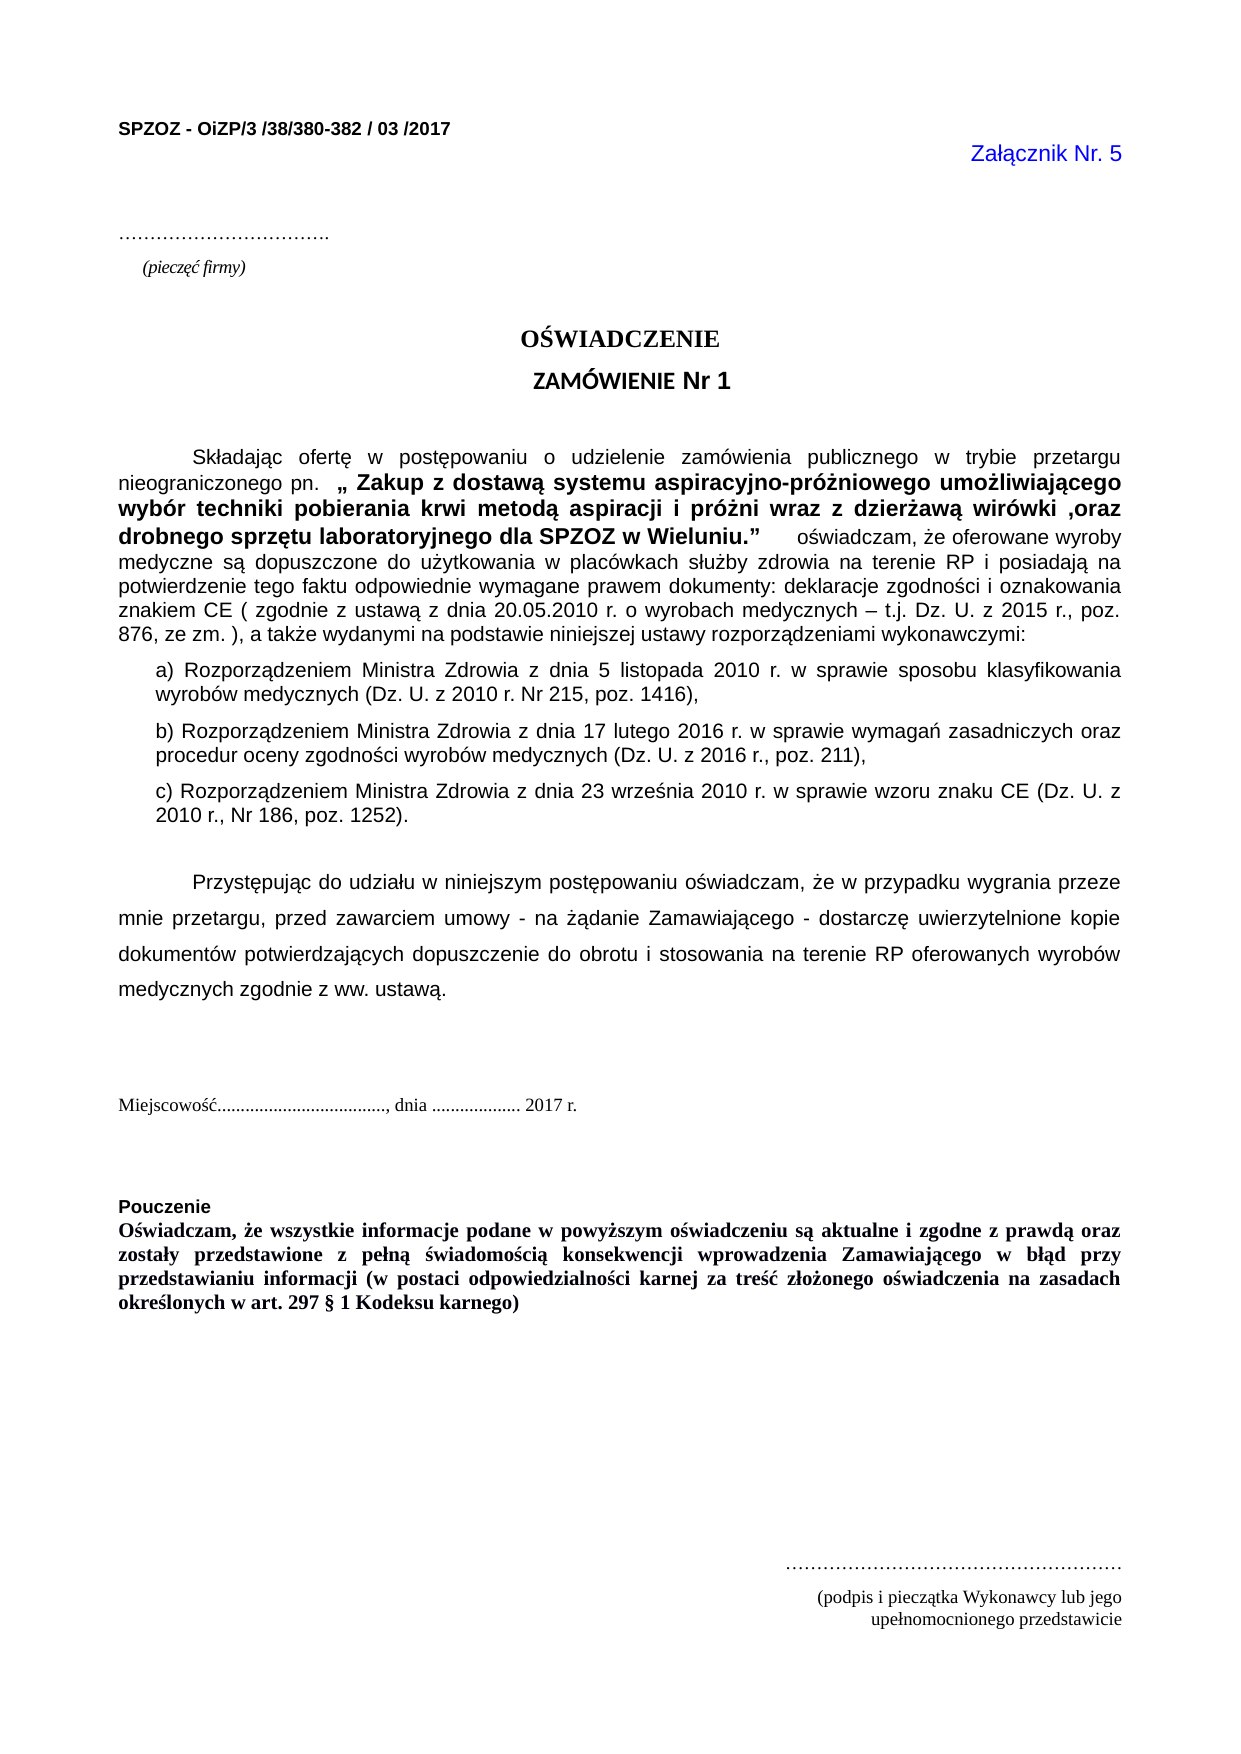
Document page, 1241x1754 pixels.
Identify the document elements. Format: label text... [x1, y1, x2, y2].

text Przystępując do udziału w niniejszym postępowaniu oświadczam, że w przypadku wygrania przeze mnie przetargu, przed zawarciem umowy - na żądanie Zamawiającego - dostarczę uwierzytelnione kopie dokumentów potwierdzających dopuszczenie do obrotu i stosowania na terenie RP oferowanych wyrobów medycznych zgodnie z ww. ustawą. [118, 869, 1122, 1001]
text Pouczenie [118, 1196, 1096, 1218]
text Składając ofertę w postępowaniu o udzielenie zamówienia publicznego w trybie przetargu nieograniczonego pn. „ Zakup z dostawą systemu aspiracyjno-próżniowego umożliwiającego wybór techniki pobierania krwi metodą aspiracji i próżni wraz z dzierżawą wirówki ,oraz drobnego sprzętu laboratoryjnego dla SPZOZ w Wieluniu.” oświadczam, że oferowane wyroby medyczne są dopuszczone do użytkowania w placówkach służby zdrowia na terenie RP i posiadają na potwierdzenie tego faktu odpowiednie wymagane prawem dokumenty: deklaracje zgodności i oznakowania znakiem CE ( zgodnie z ustawą z dnia 20.05.2010 r. o wyrobach medycznych – t.j. Dz. U. z 2015 r., poz. 876, ze zm. ), a także wydanymi na podstawie niniejszej ustawy rozporządzeniami wykonawczymi: [118, 444, 1122, 646]
text a) Rozporządzeniem Ministra Zdrowia z dnia 5 listopada 2010 r. w sprawie sposobu klasyfikowania wyrobów medycznych (Dz. U. z 2010 r. Nr 215, poz. 1416), [155, 658, 1122, 706]
text (podpis i pieczątka Wykonawcy lub jego upełnomocnionego przedstawicie [118, 1586, 1122, 1629]
text OŚWIADCZENIE [118, 324, 1122, 353]
text ……………………………. [118, 222, 1122, 243]
text Miejscowość...................................., dnia ................... 2017 r. [118, 1094, 1122, 1115]
text c) Rozporządzeniem Ministra Zdrowia z dnia 23 września 2010 r. w sprawie wzoru znaku CE (Dz. U. z 2010 r., Nr 186, poz. 1252). [155, 779, 1122, 827]
text b) Rozporządzeniem Ministra Zdrowia z dnia 17 lutego 2016 r. w sprawie wymagań zasadniczych oraz procedur oceny zgodności wyrobów medycznych (Dz. U. z 2016 r., poz. 211), [155, 719, 1122, 767]
text SPZOZ - OiZP/3 /38/380-382 / 03 /2017 [118, 118, 1122, 140]
text Oświadczam, że wszystkie informacje podane w powyższym oświadczeniu są aktualne i zgodne z prawdą oraz zostały przedstawione z pełną świadomością konsekwencji wprowadzenia Zamawiającego w błąd przy przedstawianiu informacji (w postaci odpowiedzialności karnej za treść złożonego oświadczenia na zasadach określonych w art. 297 § 1 Kodeksu karnego) [118, 1218, 1122, 1314]
text ……………………………………………… [118, 1552, 1122, 1574]
text ZAMÓWIENIE Nr 1 [118, 365, 1122, 396]
text Załącznik Nr. 5 [118, 140, 1122, 166]
text (pieczęć firmy) [118, 256, 1122, 277]
